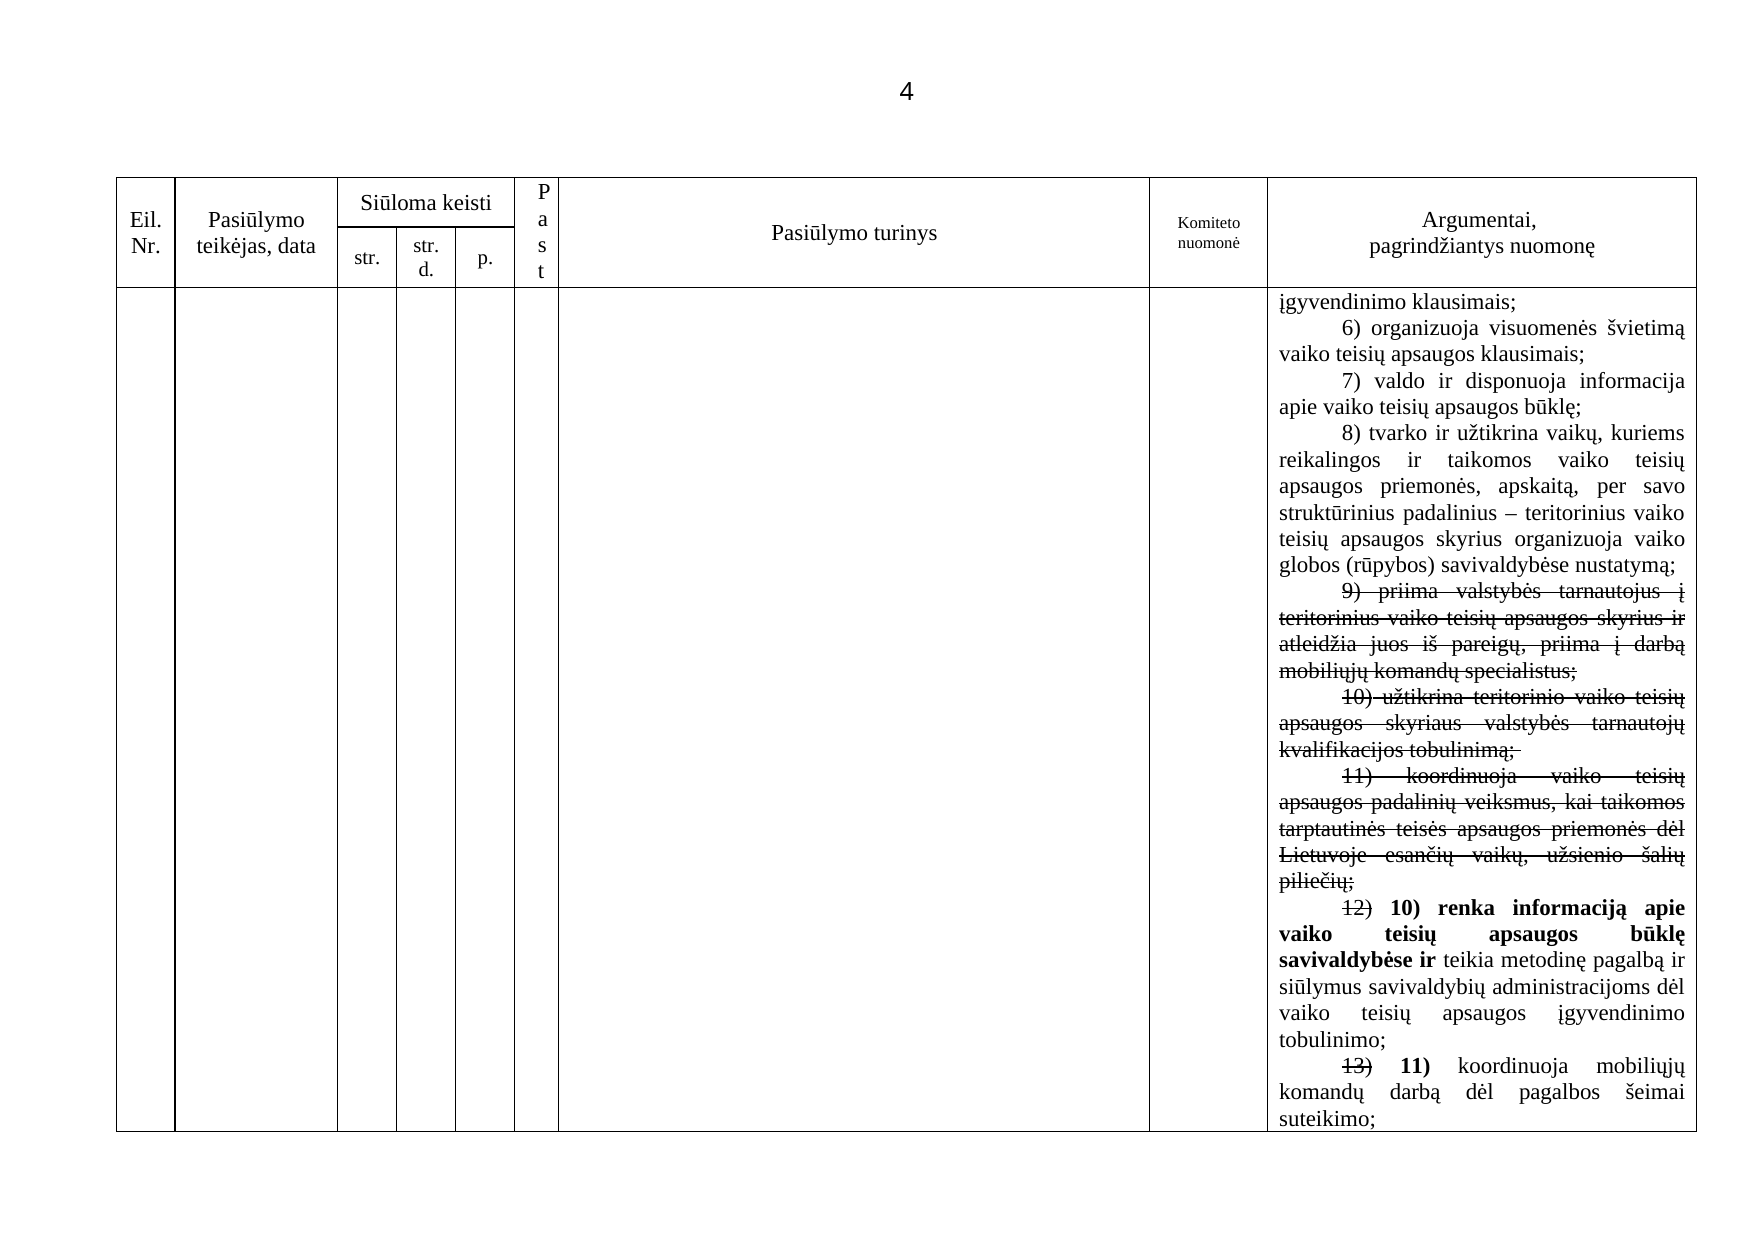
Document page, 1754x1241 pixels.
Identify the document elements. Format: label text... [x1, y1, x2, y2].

table_cell [338, 288, 396, 1131]
table_cell str. d. [397, 228, 455, 287]
table_cell [176, 288, 337, 1131]
table_header Siūloma keisti [338, 178, 514, 226]
table_cell str. [338, 228, 396, 287]
table_cell [117, 288, 174, 1131]
table_header Komiteto nuomonė [1150, 178, 1267, 287]
table_cell [397, 288, 455, 1131]
table_cell p. [456, 228, 514, 287]
table_cell įgyvendinimo klausimais; 6) organizuoja visuomenės švietimą vaiko teisių apsaugos klausimais; 7) valdo ir disponuoja informacija apie vaiko teisių apsaugos būklę; 8) tvarko ir užtikrina vaikų, kuriems reikalingos ir taikomos vaiko teisių apsaugos priemonės, apskaitą, per savo struktūrinius padalinius – teritorinius vaiko teisių apsaugos skyrius organizuoja vaiko globos (rūpybos) savivaldybėse nustatymą; 9) priima valstybės tarnautojus į teritorinius vaiko teisių apsaugos skyrius ir atleidžia juos iš pareigų, priima į darbą mobiliųjų komandų specialistus; 10) užtikrina teritorinio vaiko teisių apsaugos skyriaus valstybės tarnautojų kvalifikacijos tobulinimą; 11) koordinuoja vaiko teisių apsaugos padalinių veiksmus, kai taikomos tarptautinės teisės apsaugos priemonės dėl Lietuvoje esančių vaikų, užsienio šalių piliečių; 12) 10) renka informaciją apie vaiko teisių apsaugos būklę savivaldybėse ir teikia metodinę pagalbą ir siūlymus savivaldybių administracijoms dėl vaiko teisių apsaugos įgyvendinimo tobulinimo; 13) 11) koordinuoja mobiliųjų komandų darbą dėl pagalbos šeimai suteikimo; [1268, 288, 1696, 1131]
table_header Pasiūlymo turinys [559, 178, 1149, 287]
table_header Pasiūlymo teikėjas, data [176, 178, 337, 287]
table_cell [456, 288, 514, 1131]
table_header Eil. Nr. [117, 178, 174, 287]
table_cell [559, 288, 1149, 1131]
table_header Pastabos [515, 178, 558, 287]
table_cell [1150, 288, 1267, 1131]
table_cell [515, 288, 558, 1131]
table_header Argumentai, pagrindžiantys nuomonę [1268, 178, 1696, 287]
